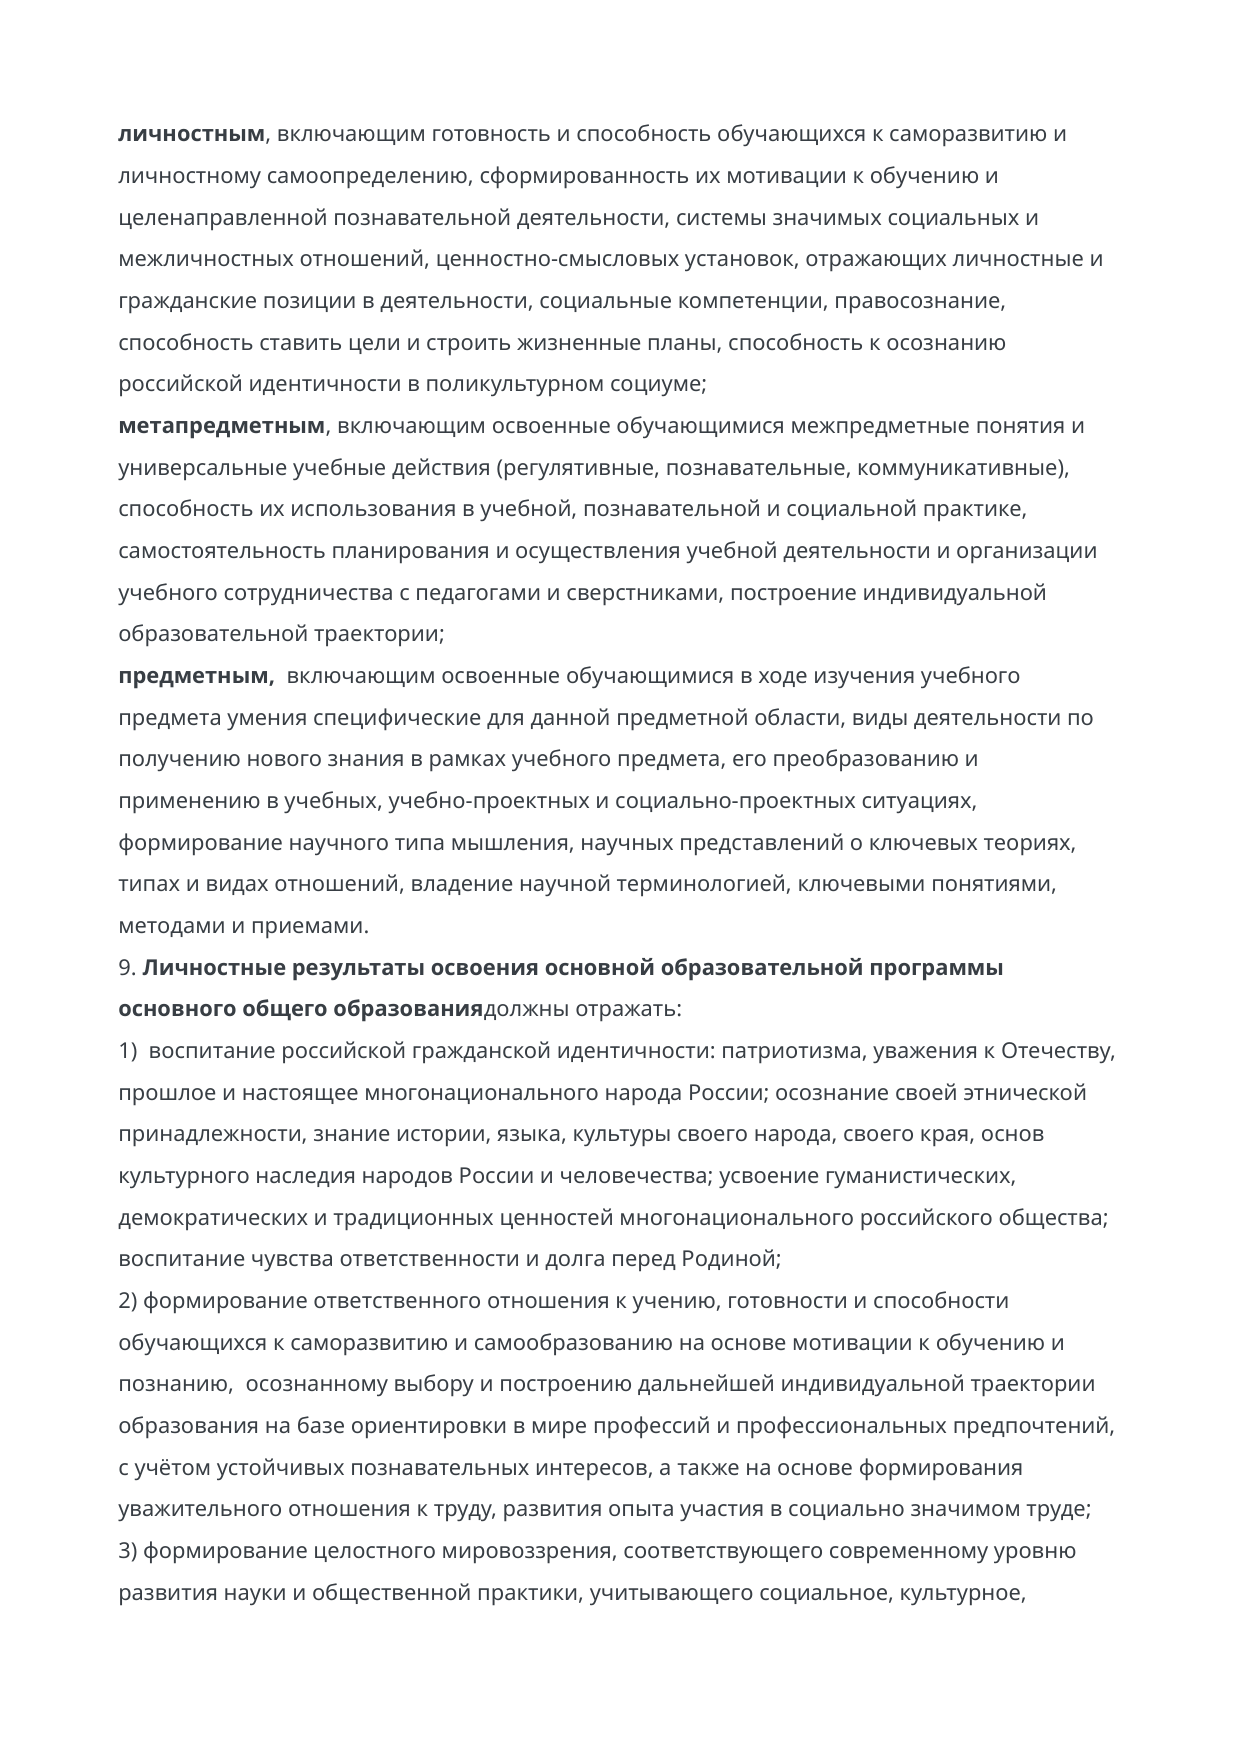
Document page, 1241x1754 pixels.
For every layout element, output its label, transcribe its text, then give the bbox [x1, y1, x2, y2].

text 1) воспитание российской гражданской идентичности: патриотизма, уважения к Отечеству, прошлое и настоящее многонационального народа России; осознание своей этнической принадлежности, знание истории, языка, культуры своего народа, своего края, основ культурного наследия народов России и человечества; усвоение гуманистических, демократических и традиционных ценностей многонационального российского общества; воспитание чувства ответственности и долга перед Родиной; [118, 1035, 1122, 1273]
text 3) формирование целостного мировоззрения, соответствующего современному уровню развития науки и общественной практики, учитывающего социальное, культурное, [118, 1535, 1122, 1606]
text 9. Личностные результаты освоения основной образовательной программы основного общего образованиядолжны отражать: [118, 951, 1122, 1023]
text метапредметным, включающим освоенные обучающимися межпредметные понятия и универсальные учебные действия (регулятивные, познавательные, коммуникативные), способность их использования в учебной, познавательной и социальной практике, самостоятельность планирования и осуществления учебной деятельности и организации учебного сотрудничества с педагогами и сверстниками, построение индивидуальной образовательной траектории; [118, 410, 1122, 648]
text личностным, включающим готовность и способность обучающихся к саморазвитию и личностному самоопределению, сформированность их мотивации к обучению и целенаправленной познавательной деятельности, системы значимых социальных и межличностных отношений, ценностно-смысловых установок, отражающих личностные и гражданские позиции в деятельности, социальные компетенции, правосознание, способность ставить цели и строить жизненные планы, способность к осознанию российской идентичности в поликультурном социуме; [118, 118, 1122, 398]
text 2) формирование ответственного отношения к учению, готовности и способности обучающихся к саморазвитию и самообразованию на основе мотивации к обучению и познанию, осознанному выбору и построению дальнейшей индивидуальной траектории образования на базе ориентировки в мире профессий и профессиональных предпочтений, с учётом устойчивых познавательных интересов, а также на основе формирования уважительного отношения к труду, развития опыта участия в социально значимом труде; [118, 1285, 1122, 1523]
text предметным, включающим освоенные обучающимися в ходе изучения учебного предмета умения специфические для данной предметной области, виды деятельности по получению нового знания в рамках учебного предмета, его преобразованию и применению в учебных, учебно-проектных и социально-проектных ситуациях, формирование научного типа мышления, научных представлений о ключевых теориях, типах и видах отношений, владение научной терминологией, ключевыми понятиями, методами и приемами. [118, 660, 1122, 939]
